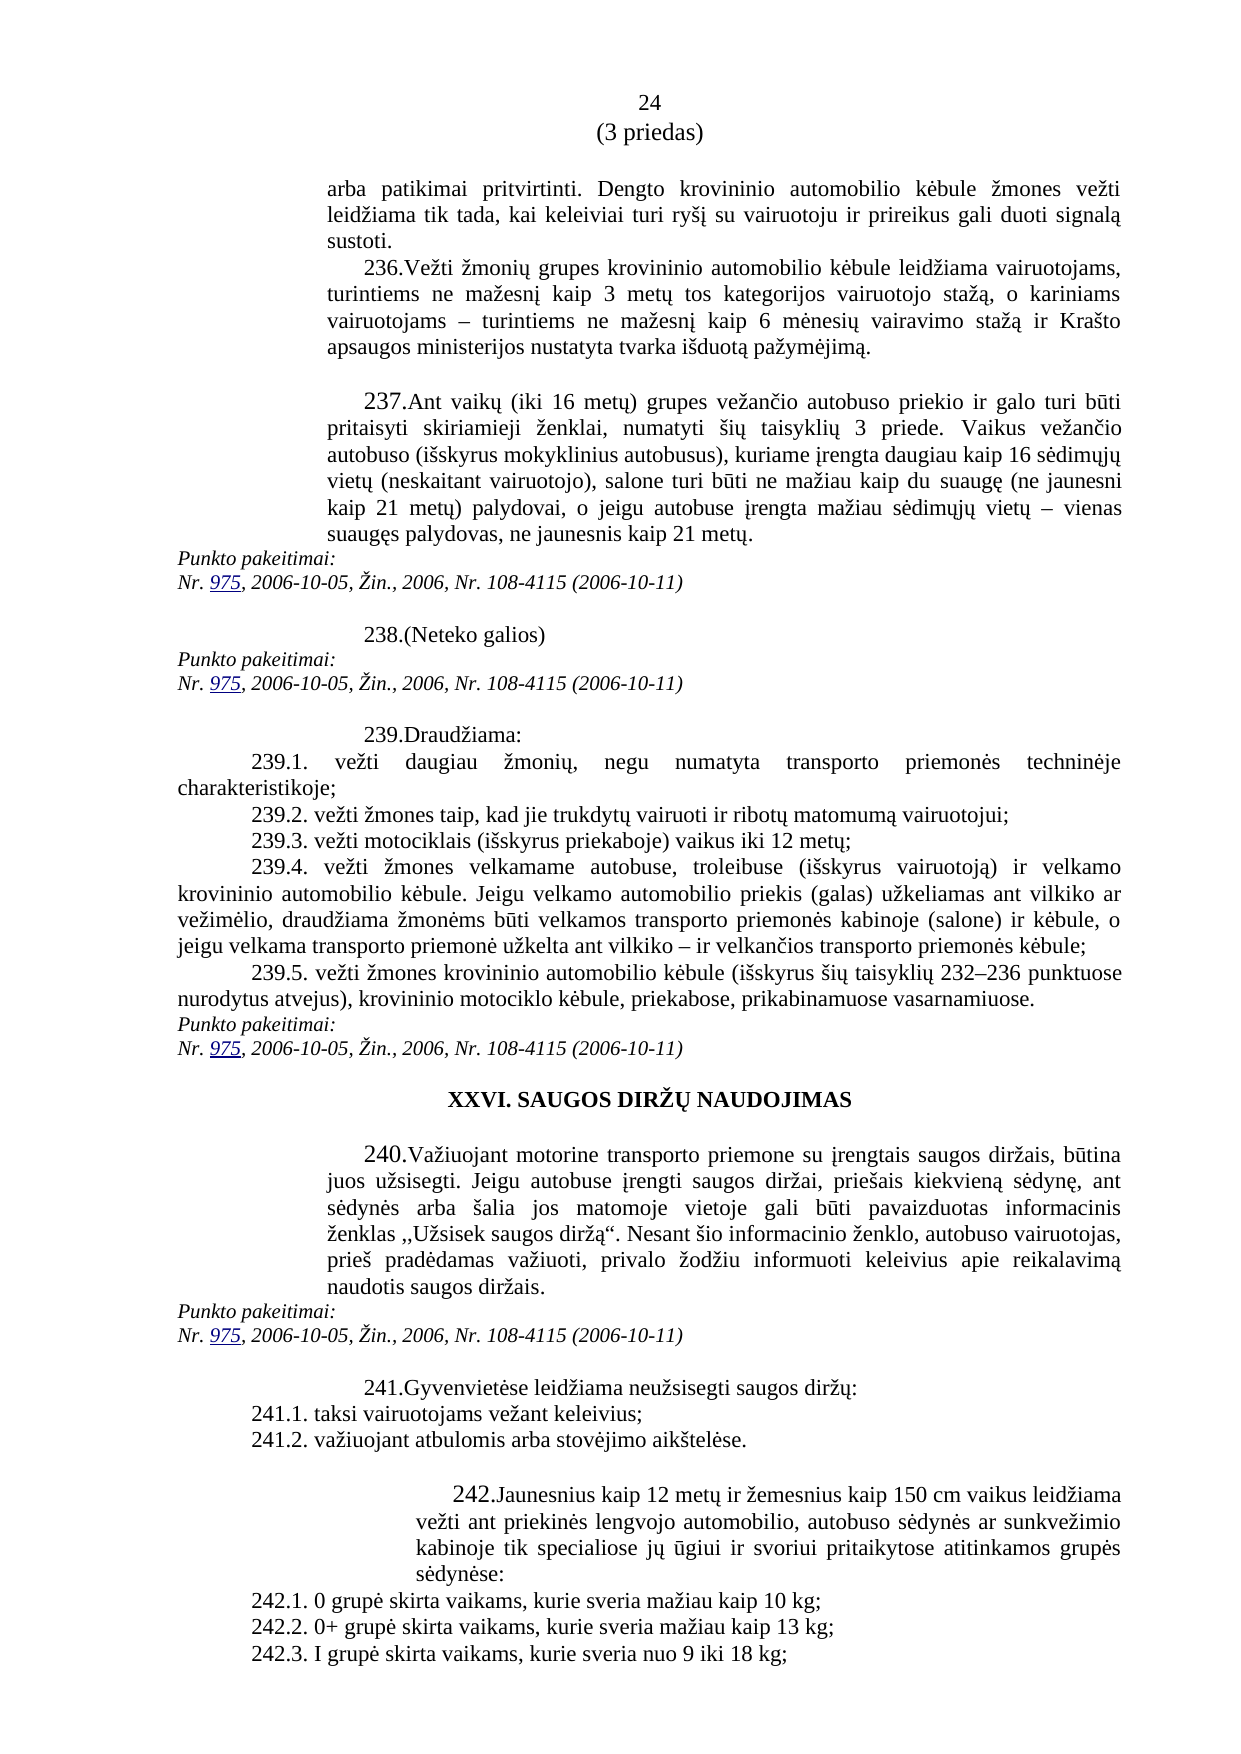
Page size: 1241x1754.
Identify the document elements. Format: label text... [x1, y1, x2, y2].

list Ant vaikų (iki 16 metų) grupes vežančio autobuso priekio ir galo turi būti pritaisyti skiriamieji ženklai, numatyti šių taisyklių 3 priede. Vaikus vežančio autobuso (išskyrus mokyklinius autobusus), kuriame įrengta daugiau kaip 16 sėdimųjų vietų (neskaitant vairuotojo), salone turi būti ne mažiau kaip du suaugę (ne jaunesni kaip 21 metų) palydovai, o jeigu autobuse įrengta mažiau sėdimųjų vietų – vienas suaugęs palydovas, ne jaunesnis kaip 21 metų. [290, 386, 1122, 546]
text 242.2. 0+ grupė skirta vaikams, kurie sveria mažiau kaip 13 kg; [177, 1613, 1122, 1639]
text Punkto pakeitimai: [177, 1011, 1122, 1036]
text Punkto pakeitimai: [177, 647, 1122, 671]
text 239.5. vežti žmones krovininio automobilio kėbule (išskyrus šių taisyklių 232–236 punktuose nurodytus atvejus), krovininio motociklo kėbule, priekabose, prikabinamuose vasarnamiuose. [177, 959, 1122, 1011]
list arba patikimai pritvirtinti. Dengto krovininio automobilio kėbule žmones vežti leidžiama tik tada, kai keleiviai turi ryšį su vairuotoju ir prireikus gali duoti signalą sustoti. [290, 175, 1122, 254]
subtitle XXVI. Saugos diržų naudojimas [177, 1086, 1122, 1112]
text Nr. 975, 2006-10-05, Žin., 2006, Nr. 108-4115 (2006-10-11) [177, 671, 1122, 695]
text 239.2. vežti žmones taip, kad jie trukdytų vairuoti ir ribotų matomumą vairuotojui; [177, 801, 1122, 827]
text Punkto pakeitimai: [177, 546, 1122, 570]
text Nr. 975, 2006-10-05, Žin., 2006, Nr. 108-4115 (2006-10-11) [177, 1036, 1122, 1059]
text 241.2. važiuojant atbulomis arba stovėjimo aikštelėse. [177, 1426, 1122, 1453]
list Važiuojant motorine transporto priemone su įrengtais saugos diržais, būtina juos užsisegti. Jeigu autobuse įrengti saugos diržai, priešais kiekvieną sėdynę, ant sėdynės arba šalia jos matomoje vietoje gali būti pavaizduotas informacinis ženklas ,,Užsisek saugos diržą“. Nesant šio informacinio ženklo, autobuso vairuotojas, prieš pradėdamas važiuoti, privalo žodžiu informuoti keleivius apie reikalavimą naudotis saugos diržais. [290, 1139, 1122, 1299]
list Gyvenvietėse leidžiama neužsisegti saugos diržų: [290, 1374, 1122, 1400]
text 239.1. vežti daugiau žmonių, negu numatyta transporto priemonės techninėje charakteristikoje; [177, 748, 1122, 801]
text 242.1. 0 grupė skirta vaikams, kurie sveria mažiau kaip 10 kg; [177, 1587, 1122, 1613]
text Nr. 975, 2006-10-05, Žin., 2006, Nr. 108-4115 (2006-10-11) [177, 570, 1122, 594]
list Jaunesnius kaip 12 metų ir žemesnius kaip 150 cm vaikus leidžiama vežti ant priekinės lengvojo automobilio, autobuso sėdynės ar sunkvežimio kabinoje tik specialiose jų ūgiui ir svoriui pritaikytose atitinkamos grupės sėdynėse: [378, 1479, 1122, 1587]
list Draudžiama: [290, 722, 1122, 748]
list (Neteko galios) [290, 621, 1122, 647]
text 241.1. taksi vairuotojams vežant keleivius; [177, 1400, 1122, 1426]
list Vežti žmonių grupes krovininio automobilio kėbule leidžiama vairuotojams, turintiems ne mažesnį kaip 3 metų tos kategorijos vairuotojo stažą, o kariniams vairuotojams – turintiems ne mažesnį kaip 6 mėnesių vairavimo stažą ir Krašto apsaugos ministerijos nustatyta tvarka išduotą pažymėjimą. [290, 254, 1122, 359]
text Punkto pakeitimai: [177, 1299, 1122, 1323]
text 242.3. I grupė skirta vaikams, kurie sveria nuo 9 iki 18 kg; [177, 1639, 1122, 1666]
text 239.3. vežti motociklais (išskyrus priekaboje) vaikus iki 12 metų; [177, 827, 1122, 853]
text 239.4. vežti žmones velkamame autobuse, troleibuse (išskyrus vairuotoją) ir velkamo krovininio automobilio kėbule. Jeigu velkamo automobilio priekis (galas) užkeliamas ant vilkiko ar vežimėlio, draudžiama žmonėms būti velkamos transporto priemonės kabinoje (salone) ir kėbule, o jeigu velkama transporto priemonė užkelta ant vilkiko – ir velkančios transporto priemonės kėbule; [177, 853, 1122, 959]
text Nr. 975, 2006-10-05, Žin., 2006, Nr. 108-4115 (2006-10-11) [177, 1323, 1122, 1347]
